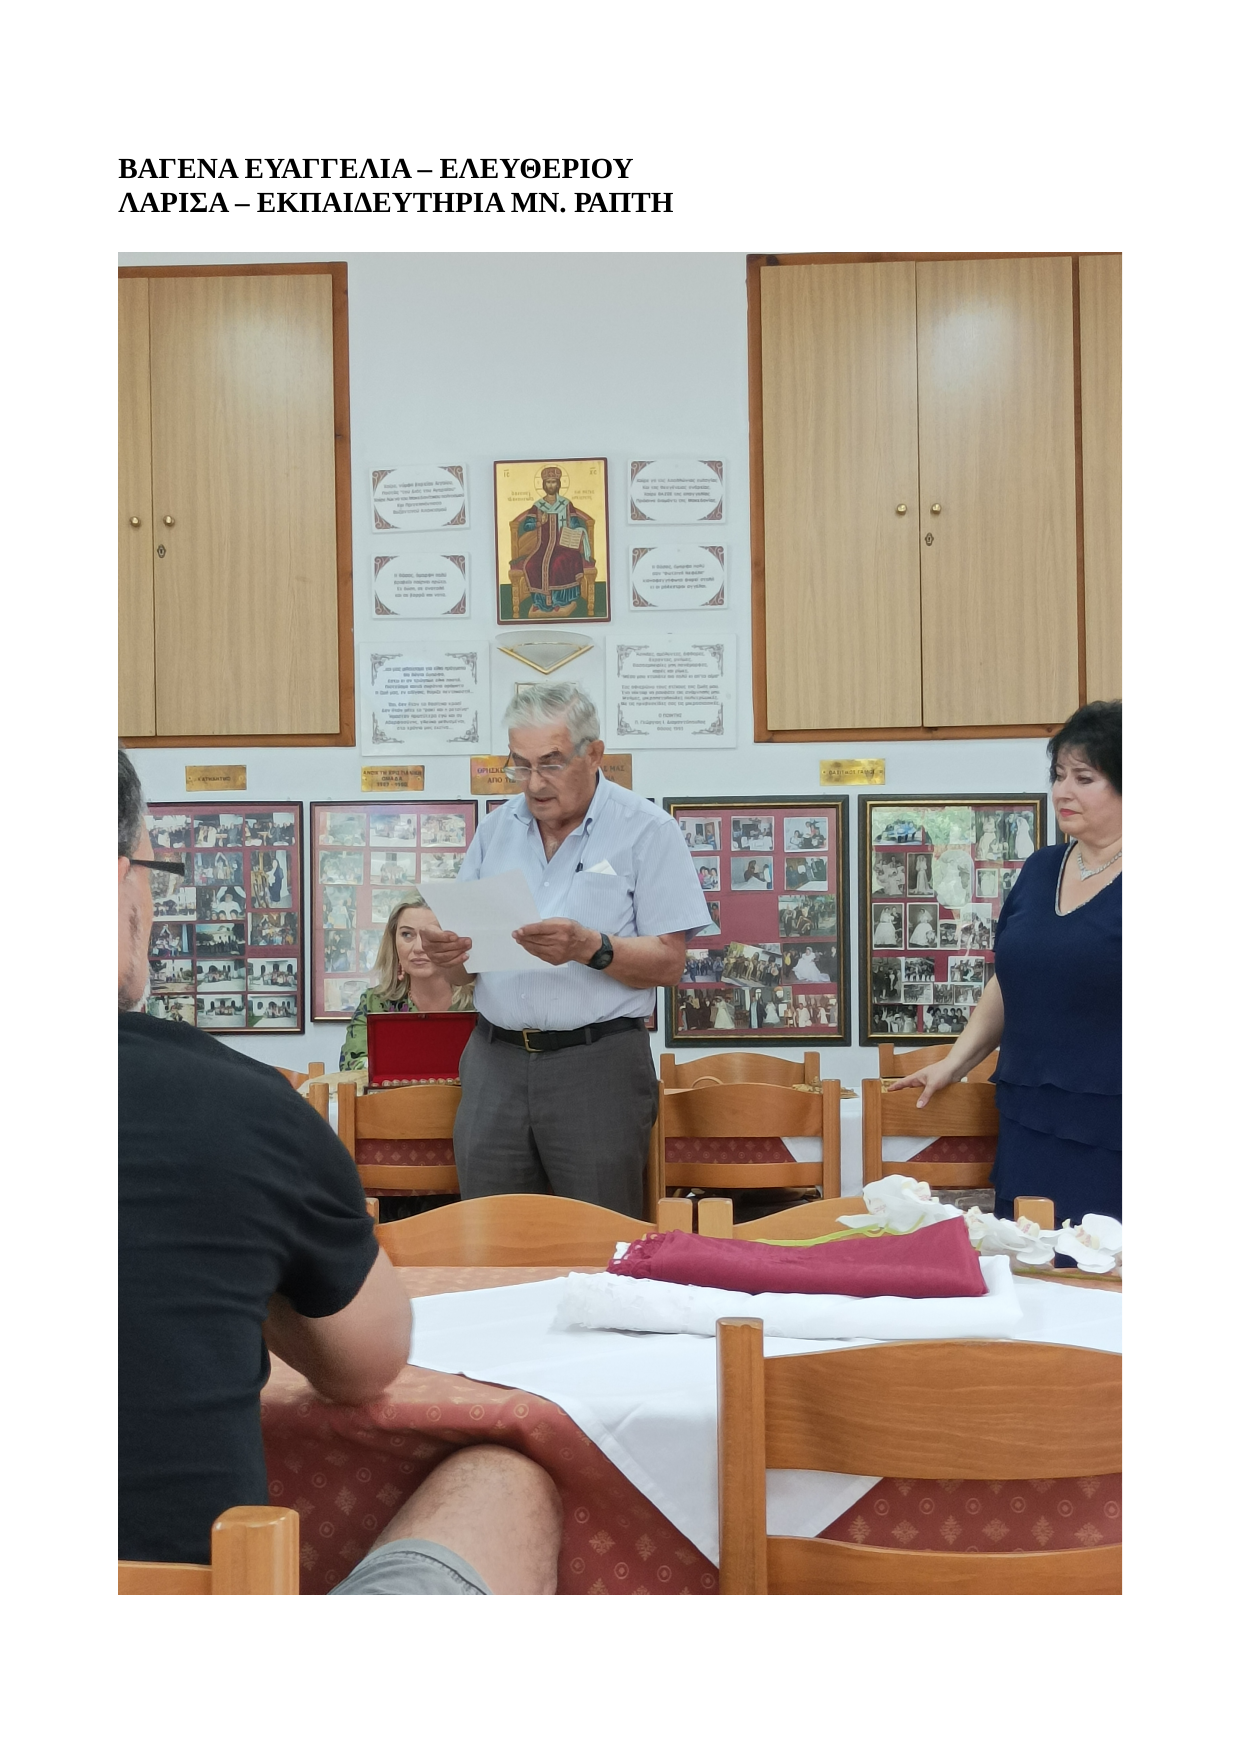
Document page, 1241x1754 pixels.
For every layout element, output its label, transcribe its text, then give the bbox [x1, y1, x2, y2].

picture [118, 252, 1123, 1595]
text ΛΑΡΙΣΑ – ΕΚΠΑΙΔΕΥΤΗΡΙΑ ΜΝ. ΡΑΠΤΗ [118, 185, 1122, 219]
text ΒΑΓΕΝΑ ΕΥΑΓΓΕΛΙΑ – ΕΛΕΥΘΕΡΙΟΥ [118, 152, 1122, 185]
